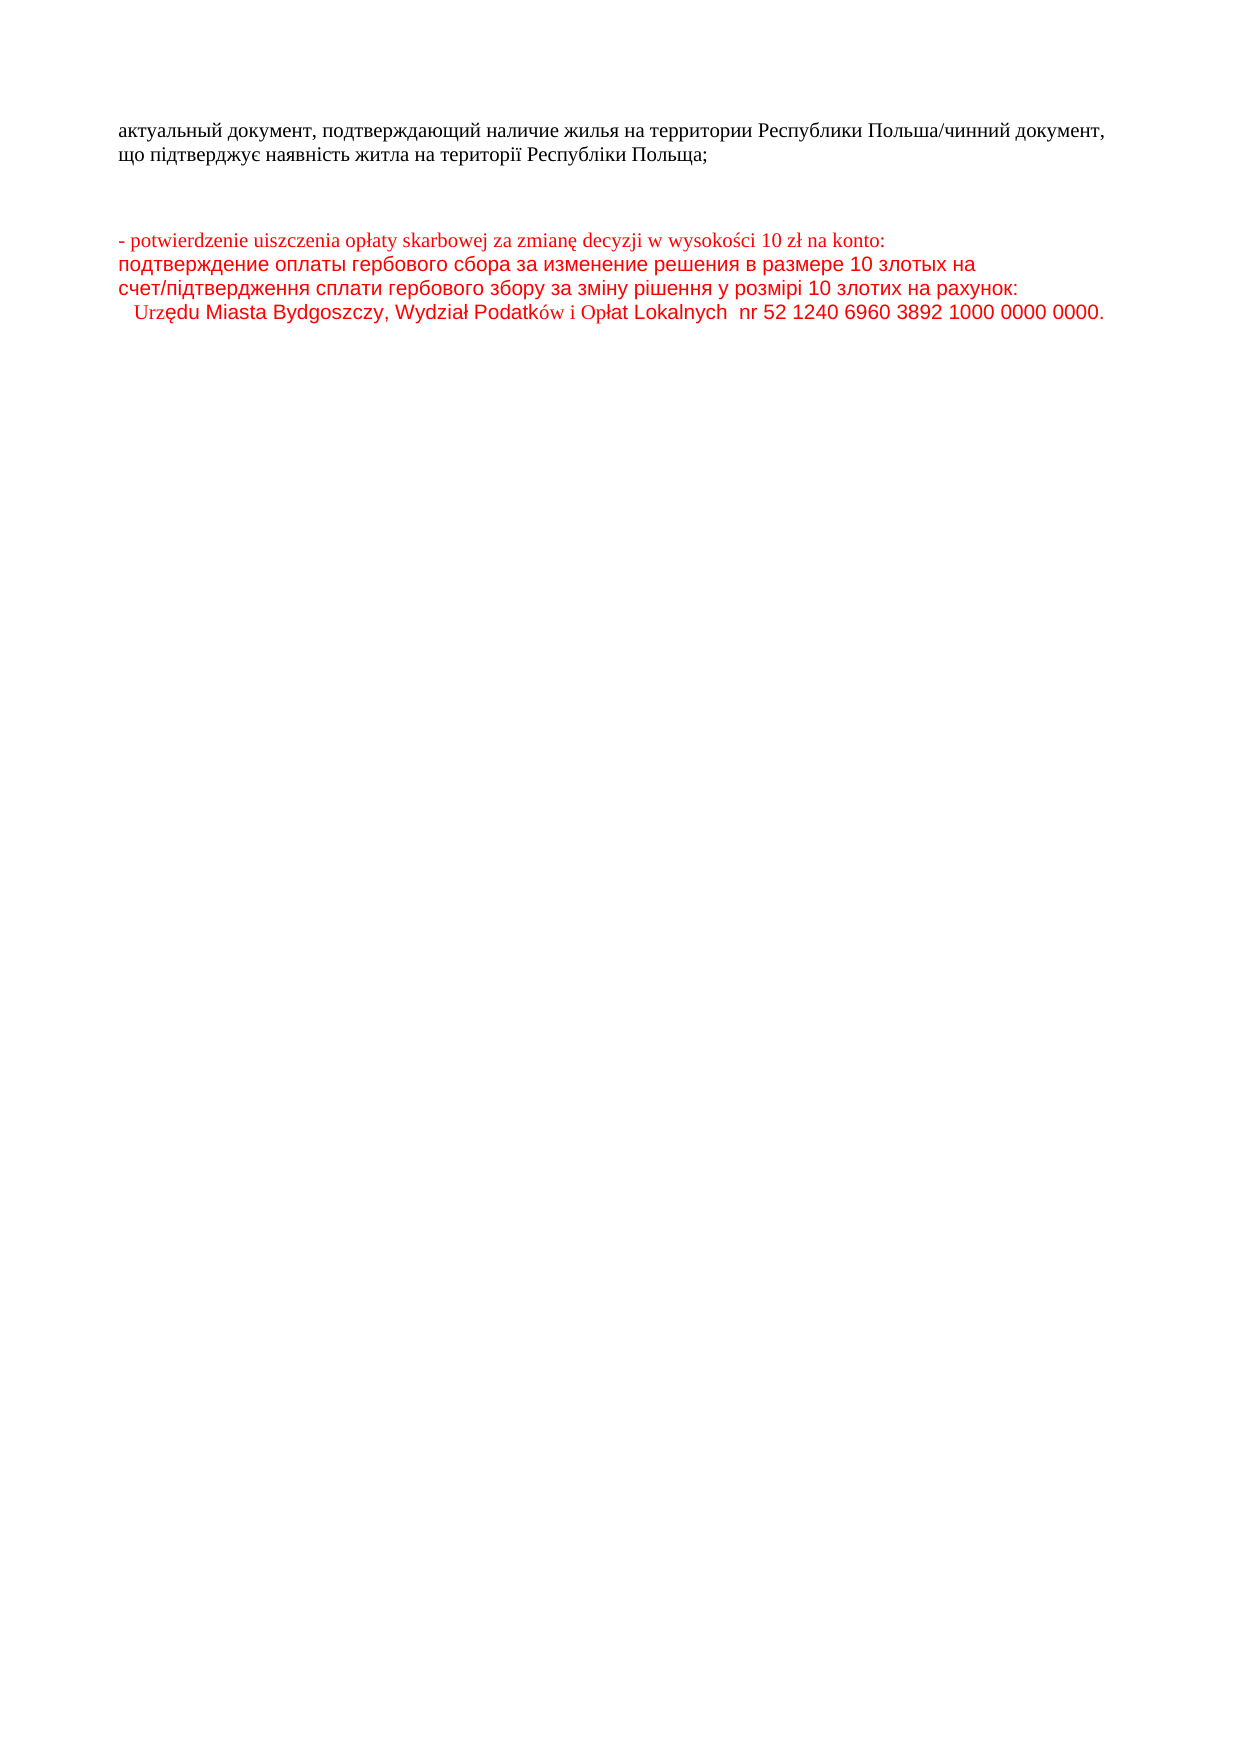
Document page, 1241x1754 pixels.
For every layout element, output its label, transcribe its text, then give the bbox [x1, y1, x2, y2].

text - potwierdzenie uiszczenia opłaty skarbowej za zmianę decyzji w wysokości 10 zł na konto: [118, 228, 1122, 252]
text актуальный документ, подтверждающий наличие жилья на территории Республики Польша/чинний документ, що підтверджує наявність житла на території Республіки Польща; [118, 118, 1122, 166]
text подтверждение оплаты гербового сбора за изменение решения в размере 10 злотых на счет/підтвердження сплати гербового збору за зміну рішення у розмірі 10 злотих на рахунок: [118, 252, 1122, 299]
text Urzędu Miasta Bydgoszczy, Wydział Podatków i Opłat Lokalnych nr 52 1240 6960 3892 1000 0000 0000. [118, 299, 1122, 324]
